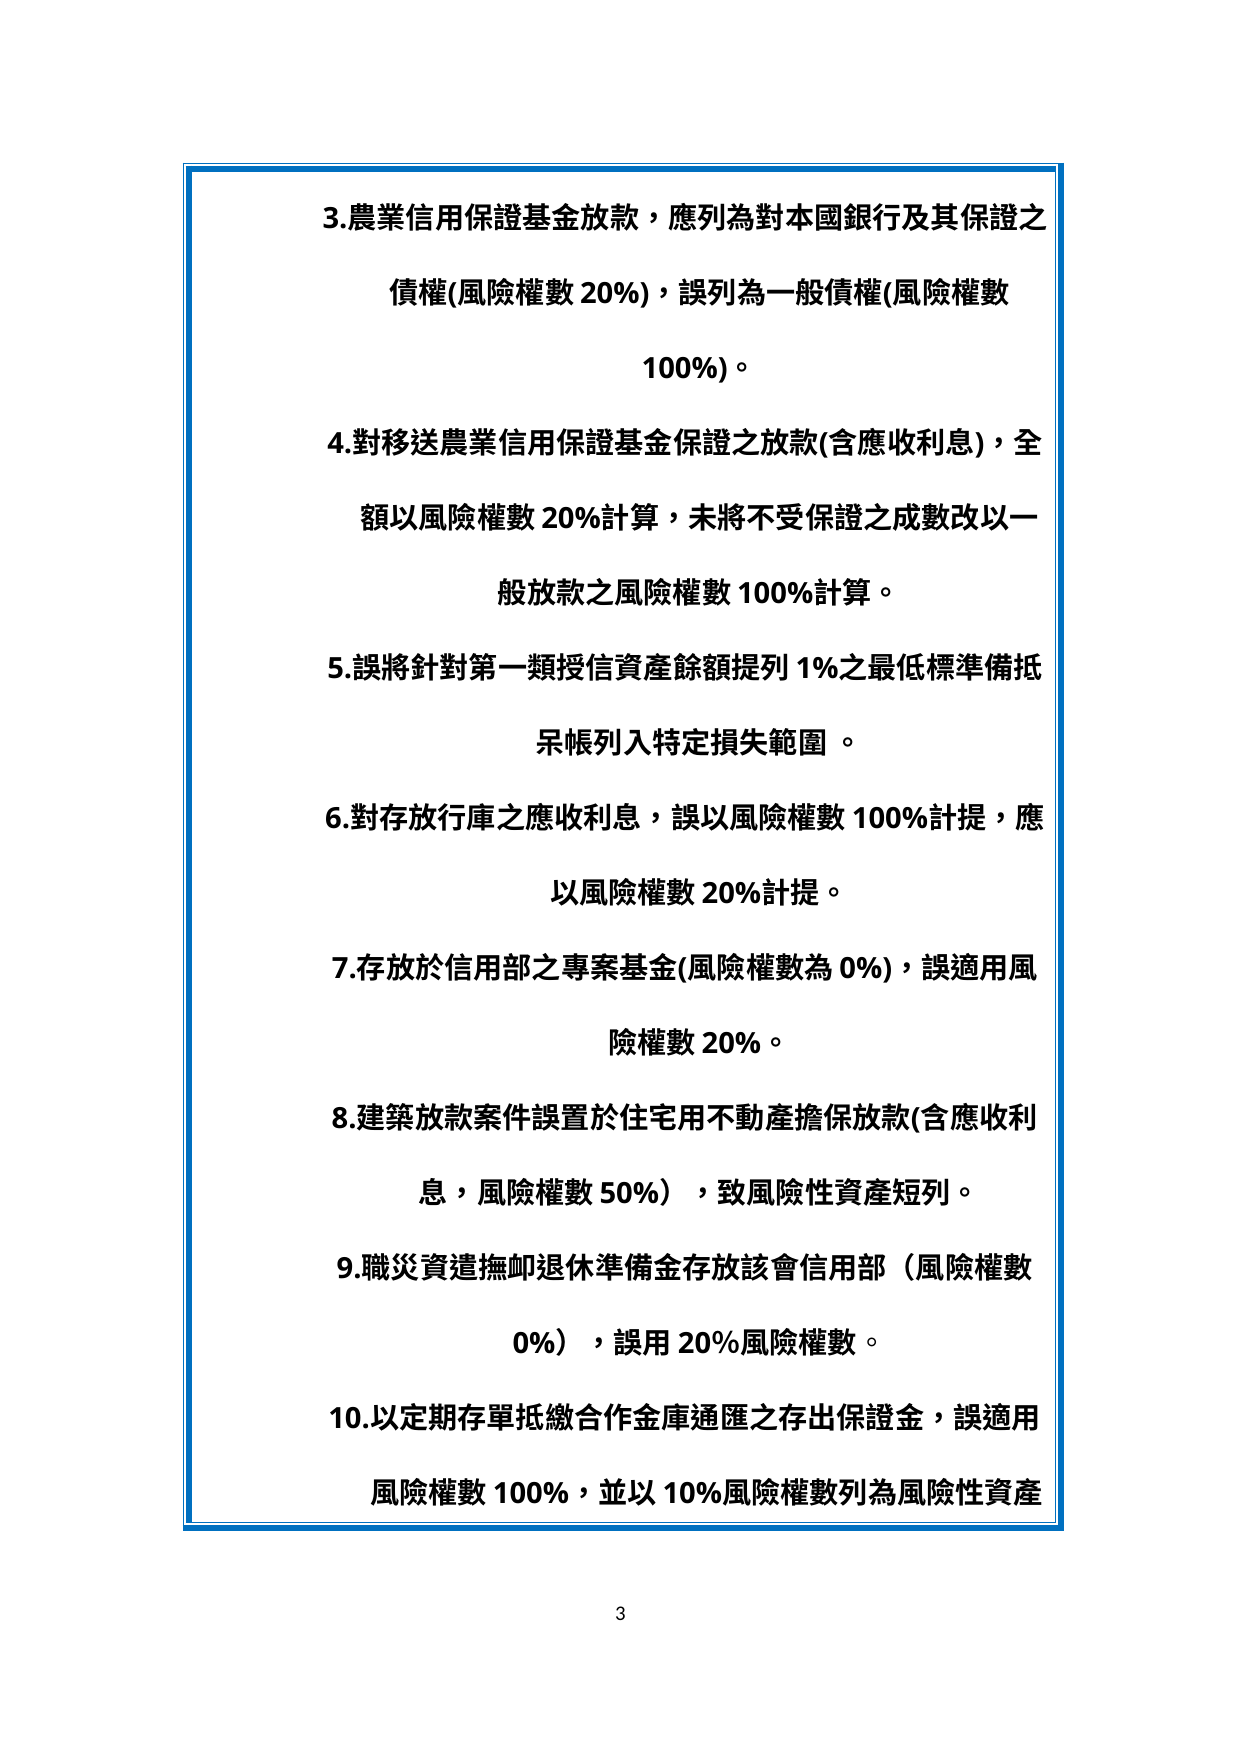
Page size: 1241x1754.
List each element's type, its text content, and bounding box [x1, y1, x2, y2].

table_header 3.農業信用保證基金放款，應列為對本國銀行及其保證之債權(風險權數20%)，誤列為一般債權(風險權數100%)。 4.對移送農業信用保證基金保證之放款(含應收利息)，全額以風險權數20%計算，未將不受保證之成數改以一般放款之風險權數100%計算。 5.誤將針對第一類授信資產餘額提列1%之最低標準備抵呆帳列入特定損失範圍 。 6.對存放行庫之應收利息，誤以風險權數100%計提，應以風險權數20%計提。 7.存放於信用部之專案基金(風險權數為0%)，誤適用風險權數20%。 8.建築放款案件誤置於住宅用不動產擔保放款(含應收利息，風險權數50%），致風險性資產短列。 9.職災資遣撫卹退休準備金存放該會信用部（風險權數0%），誤用20％風險權數。 10.以定期存單抵繳合作金庫通匯之存出保證金，誤適用風險權數100%，並以10%風險權數列為風險性資產 [192, 172, 1055, 1522]
